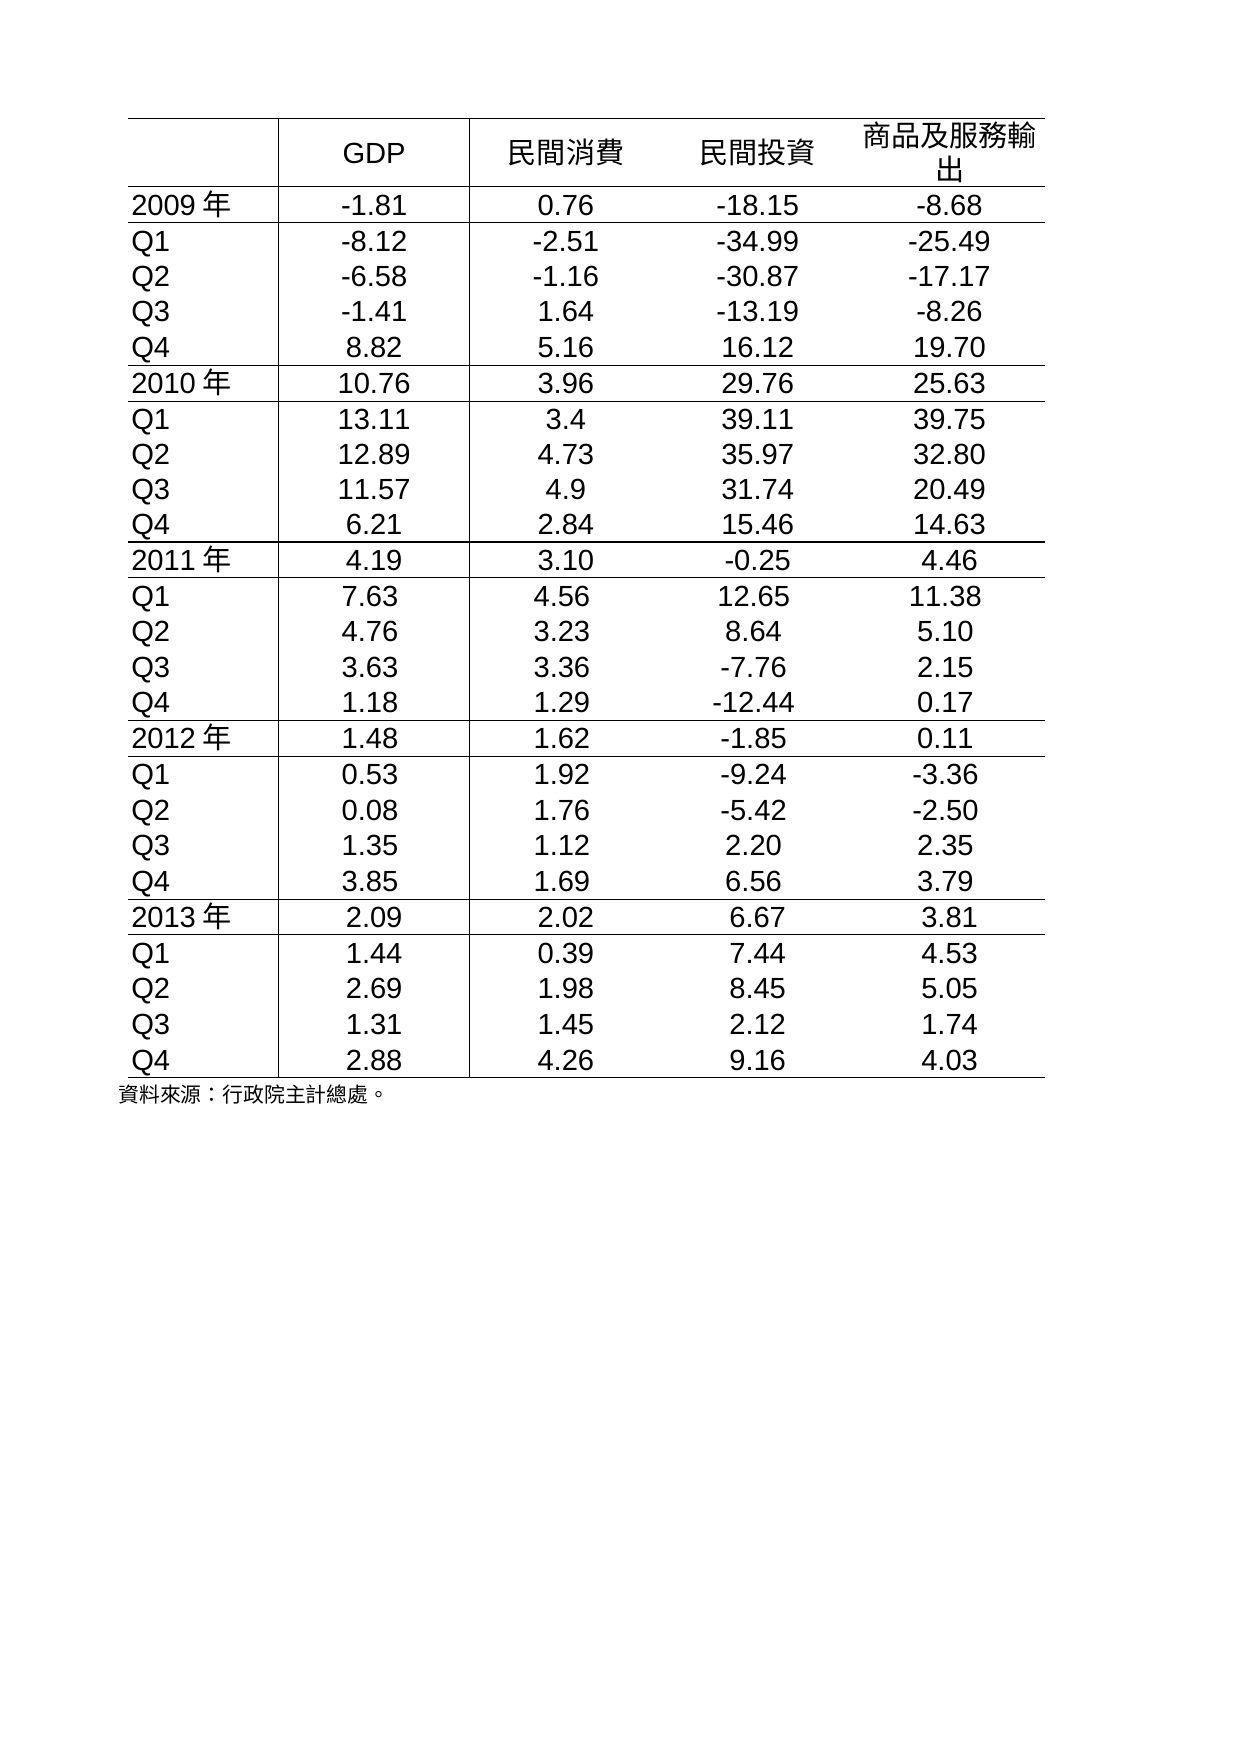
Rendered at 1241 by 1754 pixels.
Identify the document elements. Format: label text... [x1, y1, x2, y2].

table_cell 35.97 [662, 436, 853, 472]
table_cell 2.88 [279, 1042, 469, 1077]
table_cell -1.16 [470, 258, 662, 293]
table_cell -25.49 [853, 223, 1045, 258]
table_cell 4.9 [470, 472, 662, 506]
table_cell 7.63 [279, 578, 469, 613]
table_cell 31.74 [662, 472, 853, 506]
table_cell 3.63 [279, 649, 469, 684]
table_cell 32.80 [853, 436, 1045, 472]
table_cell 4.26 [470, 1042, 662, 1077]
table_cell Q4 [128, 329, 278, 365]
table_cell 0.76 [470, 187, 662, 222]
table_cell -17.17 [853, 258, 1045, 293]
table_cell 0.08 [279, 791, 469, 827]
table_cell Q2 [128, 258, 278, 293]
table_cell 15.46 [662, 506, 853, 541]
table_cell Q2 [128, 791, 278, 827]
table_cell -13.19 [662, 294, 853, 329]
table_cell 4.53 [853, 935, 1045, 970]
table_cell 3.36 [470, 649, 662, 684]
table_cell 1.45 [470, 1006, 662, 1042]
table_cell -12.44 [662, 684, 853, 720]
table_cell -8.26 [853, 294, 1045, 329]
table_cell 3.96 [470, 366, 662, 401]
table_cell 1.92 [470, 757, 662, 791]
table_cell 2009年 [128, 187, 278, 222]
table_cell 11.57 [279, 472, 469, 506]
table_cell -8.68 [853, 187, 1045, 222]
table_cell 1.44 [279, 935, 469, 970]
table_cell Q4 [128, 684, 278, 720]
text 資料來源：行政院主計總處。 [118, 1078, 1122, 1108]
table_cell 6.21 [279, 506, 469, 541]
table_cell 1.31 [279, 1006, 469, 1042]
table_cell 1.48 [279, 721, 469, 756]
table_cell Q3 [128, 472, 278, 506]
table_cell 5.16 [470, 329, 662, 365]
table_cell 25.63 [853, 366, 1045, 401]
table_cell 2012年 [128, 721, 278, 756]
table_cell Q4 [128, 506, 278, 541]
table_cell 20.49 [853, 472, 1045, 506]
table_cell -34.99 [662, 223, 853, 258]
table_cell 2.15 [853, 649, 1045, 684]
table_cell 1.69 [470, 863, 662, 899]
table_cell 3.10 [470, 543, 662, 577]
table_cell 1.35 [279, 827, 469, 863]
table_cell 1.98 [470, 970, 662, 1006]
table_cell 1.64 [470, 294, 662, 329]
table_cell 4.73 [470, 436, 662, 472]
table_cell 2011年 [128, 543, 278, 577]
table_cell 11.38 [853, 578, 1045, 613]
table_cell Q4 [128, 863, 278, 899]
table_cell 12.89 [279, 436, 469, 472]
table_cell 3.85 [279, 863, 469, 899]
table_cell Q3 [128, 294, 278, 329]
table_cell 0.39 [470, 935, 662, 970]
table_cell -2.51 [470, 223, 662, 258]
table_cell -18.15 [662, 187, 853, 222]
table_cell Q1 [128, 578, 278, 613]
table_cell -1.81 [279, 187, 469, 222]
table_cell -0.25 [662, 543, 853, 577]
table_cell 1.74 [853, 1006, 1045, 1042]
table_cell -8.12 [279, 223, 469, 258]
table_cell 14.63 [853, 506, 1045, 541]
table_cell 16.12 [662, 329, 853, 365]
table_cell -3.36 [853, 757, 1045, 791]
table_cell 0.53 [279, 757, 469, 791]
table_cell Q4 [128, 1042, 278, 1077]
table_cell Q1 [128, 935, 278, 970]
table_cell Q3 [128, 649, 278, 684]
table_cell 2.69 [279, 970, 469, 1006]
table_cell 3.4 [470, 402, 662, 436]
table_cell Q1 [128, 223, 278, 258]
table_cell 2.02 [470, 900, 662, 934]
table_cell 29.76 [662, 366, 853, 401]
table_cell 19.70 [853, 329, 1045, 365]
table_cell 4.56 [470, 578, 662, 613]
table_cell 4.19 [279, 543, 469, 577]
table_cell 0.11 [853, 721, 1045, 756]
table_cell 4.46 [853, 543, 1045, 577]
table_cell 5.05 [853, 970, 1045, 1006]
table_cell -6.58 [279, 258, 469, 293]
table_cell 4.03 [853, 1042, 1045, 1077]
table_cell 2.12 [662, 1006, 853, 1042]
table_cell -9.24 [662, 757, 853, 791]
table_cell Q2 [128, 613, 278, 648]
table_cell Q2 [128, 436, 278, 472]
table_header 商品及服務輸出 [853, 119, 1045, 186]
table_cell 2010年 [128, 366, 278, 401]
table_cell Q3 [128, 827, 278, 863]
table_cell 8.82 [279, 329, 469, 365]
table_cell 2.35 [853, 827, 1045, 863]
table_cell 39.75 [853, 402, 1045, 436]
table_cell 2.84 [470, 506, 662, 541]
table_header 民間投資 [662, 119, 853, 186]
table_cell 10.76 [279, 366, 469, 401]
table_cell 5.10 [853, 613, 1045, 648]
table_cell 3.23 [470, 613, 662, 648]
table_cell 4.76 [279, 613, 469, 648]
table_cell Q1 [128, 402, 278, 436]
table_cell 0.17 [853, 684, 1045, 720]
table_cell 12.65 [662, 578, 853, 613]
table_header GDP [279, 119, 469, 186]
table_cell -5.42 [662, 791, 853, 827]
table_cell 6.56 [662, 863, 853, 899]
table_header 民間消費 [470, 119, 662, 186]
table_cell -1.41 [279, 294, 469, 329]
table_cell 6.67 [662, 900, 853, 934]
table_cell 1.62 [470, 721, 662, 756]
table_cell 39.11 [662, 402, 853, 436]
table_cell 13.11 [279, 402, 469, 436]
table_cell -30.87 [662, 258, 853, 293]
table_cell Q1 [128, 757, 278, 791]
table_cell -2.50 [853, 791, 1045, 827]
table_cell 9.16 [662, 1042, 853, 1077]
table_cell Q3 [128, 1006, 278, 1042]
table_cell 1.12 [470, 827, 662, 863]
table_cell Q2 [128, 970, 278, 1006]
table_cell 2013年 [128, 900, 278, 934]
table_cell 8.45 [662, 970, 853, 1006]
table_cell 3.79 [853, 863, 1045, 899]
table_cell 1.76 [470, 791, 662, 827]
table_cell 1.18 [279, 684, 469, 720]
table_cell 8.64 [662, 613, 853, 648]
table_header [128, 119, 278, 186]
table_cell -7.76 [662, 649, 853, 684]
table_cell 2.20 [662, 827, 853, 863]
table_cell 3.81 [853, 900, 1045, 934]
table_cell 1.29 [470, 684, 662, 720]
table_cell -1.85 [662, 721, 853, 756]
table_cell 2.09 [279, 900, 469, 934]
table_cell 7.44 [662, 935, 853, 970]
